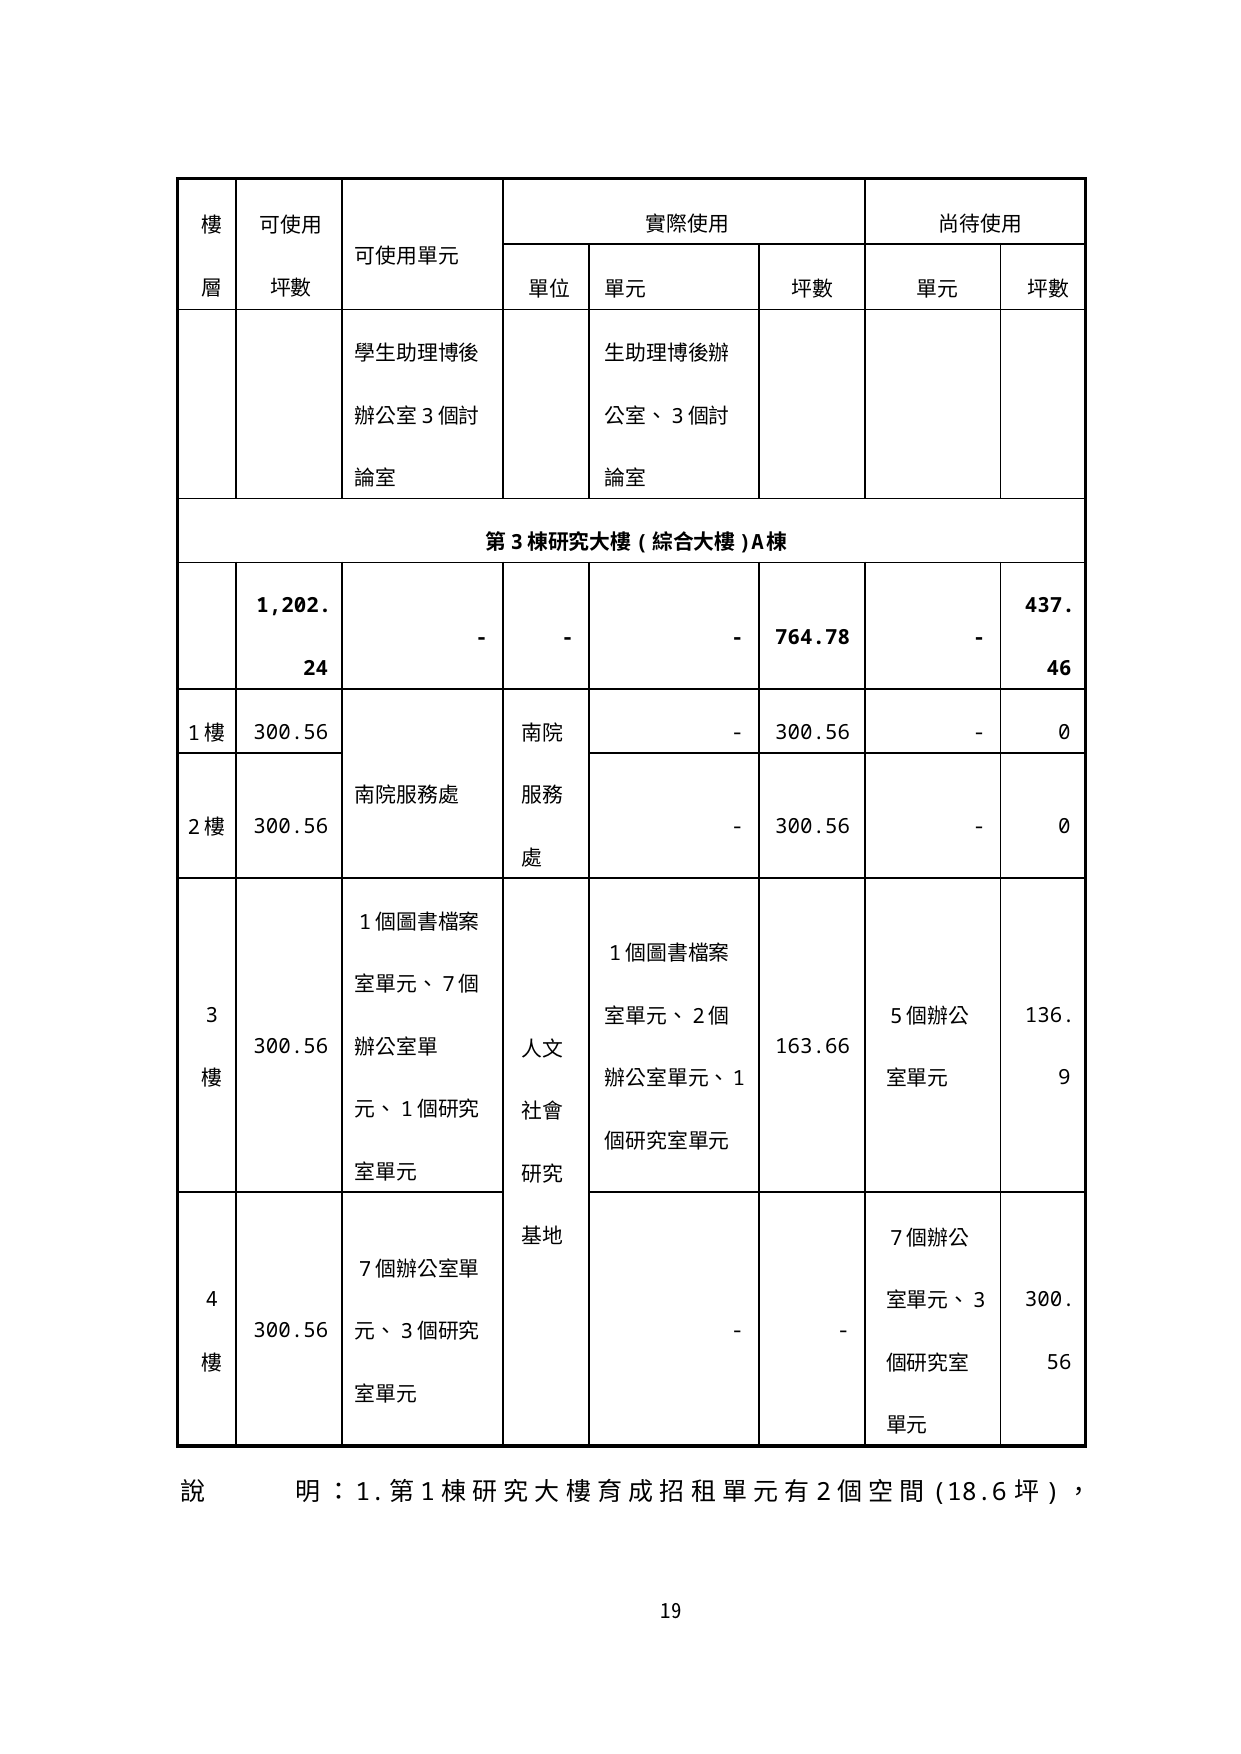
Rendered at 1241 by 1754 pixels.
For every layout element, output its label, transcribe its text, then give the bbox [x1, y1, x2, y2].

table_cell 300.56 [237, 754, 341, 877]
table_header 實際使用 [504, 180, 864, 243]
table_cell 單元 [866, 245, 1000, 308]
table_cell 300.56 [760, 754, 864, 877]
table_header 可使用單元 [343, 180, 502, 308]
table_cell 1樓 [179, 690, 235, 752]
table_cell 437.46 [1001, 563, 1084, 688]
table_cell - [866, 754, 1000, 877]
table_cell 南院服務處 [504, 690, 588, 877]
table_cell - [590, 1193, 758, 1444]
table_cell 136.9 [1001, 879, 1084, 1191]
table_header 樓層 [179, 180, 235, 308]
table_cell 0 [1001, 754, 1084, 877]
table_cell 0 [1001, 690, 1084, 752]
table_cell - [590, 754, 758, 877]
table_cell 2樓 [179, 754, 235, 877]
table_cell 5個辦公室單元 [866, 879, 1000, 1191]
table_cell 南院服務處 [343, 690, 502, 877]
table_cell - [866, 563, 1000, 688]
table_cell 單位 [504, 245, 588, 308]
table_cell - [504, 563, 588, 688]
table_cell 坪數 [760, 245, 864, 308]
table_cell 第3棟研究大樓(綜合大樓)A棟 [179, 499, 1084, 562]
table_cell 7個辦公室單元、3個研究室單元 [343, 1193, 502, 1444]
table_cell 單元 [590, 245, 758, 308]
table_cell 163.66 [760, 879, 864, 1191]
text 說 明：1.第1棟研究大樓育成招租單元有2個空間(18.6坪)，暫不提供租用，原因為辦公室電力無法獨立計算及儀器室改為公共儀器室。 [177, 1448, 1063, 1510]
table_cell 764.78 [760, 563, 864, 688]
table_cell 坪數 [1001, 245, 1084, 308]
table_cell 1,202.24 [237, 563, 341, 688]
table_cell [179, 310, 235, 497]
table_cell 300.56 [1001, 1193, 1084, 1444]
table_cell 學生助理博後辦公室3個討論室 [343, 310, 502, 497]
table_cell - [866, 690, 1000, 752]
table_cell 300.56 [237, 879, 341, 1191]
table_cell 人文社會研究基地 [504, 879, 588, 1444]
table_cell 300.56 [237, 1193, 341, 1444]
table_header 可使用坪數 [237, 180, 341, 308]
table_cell 3樓 [179, 879, 235, 1191]
table_cell 300.56 [237, 690, 341, 752]
table_cell - [590, 563, 758, 688]
table_cell - [590, 690, 758, 752]
table_cell - [343, 563, 502, 688]
table_cell 1個圖書檔案室單元、7個辦公室單元、1個研究室單元 [343, 879, 502, 1191]
table_cell - [760, 1193, 864, 1444]
table_cell [760, 310, 864, 497]
table_cell 7個辦公室單元、3個研究室單元 [866, 1193, 1000, 1444]
table_header 尚待使用 [866, 180, 1084, 243]
table_cell [1001, 310, 1084, 497]
table_cell 1個圖書檔案室單元、2個辦公室單元、1個研究室單元 [590, 879, 758, 1191]
table_cell [866, 310, 1000, 497]
table_cell [504, 310, 588, 497]
table_cell 生助理博後辦公室、3個討論室 [590, 310, 758, 497]
table_cell [179, 563, 235, 688]
table_cell [237, 310, 341, 497]
table_cell 300.56 [760, 690, 864, 752]
table_cell 4樓 [179, 1193, 235, 1444]
